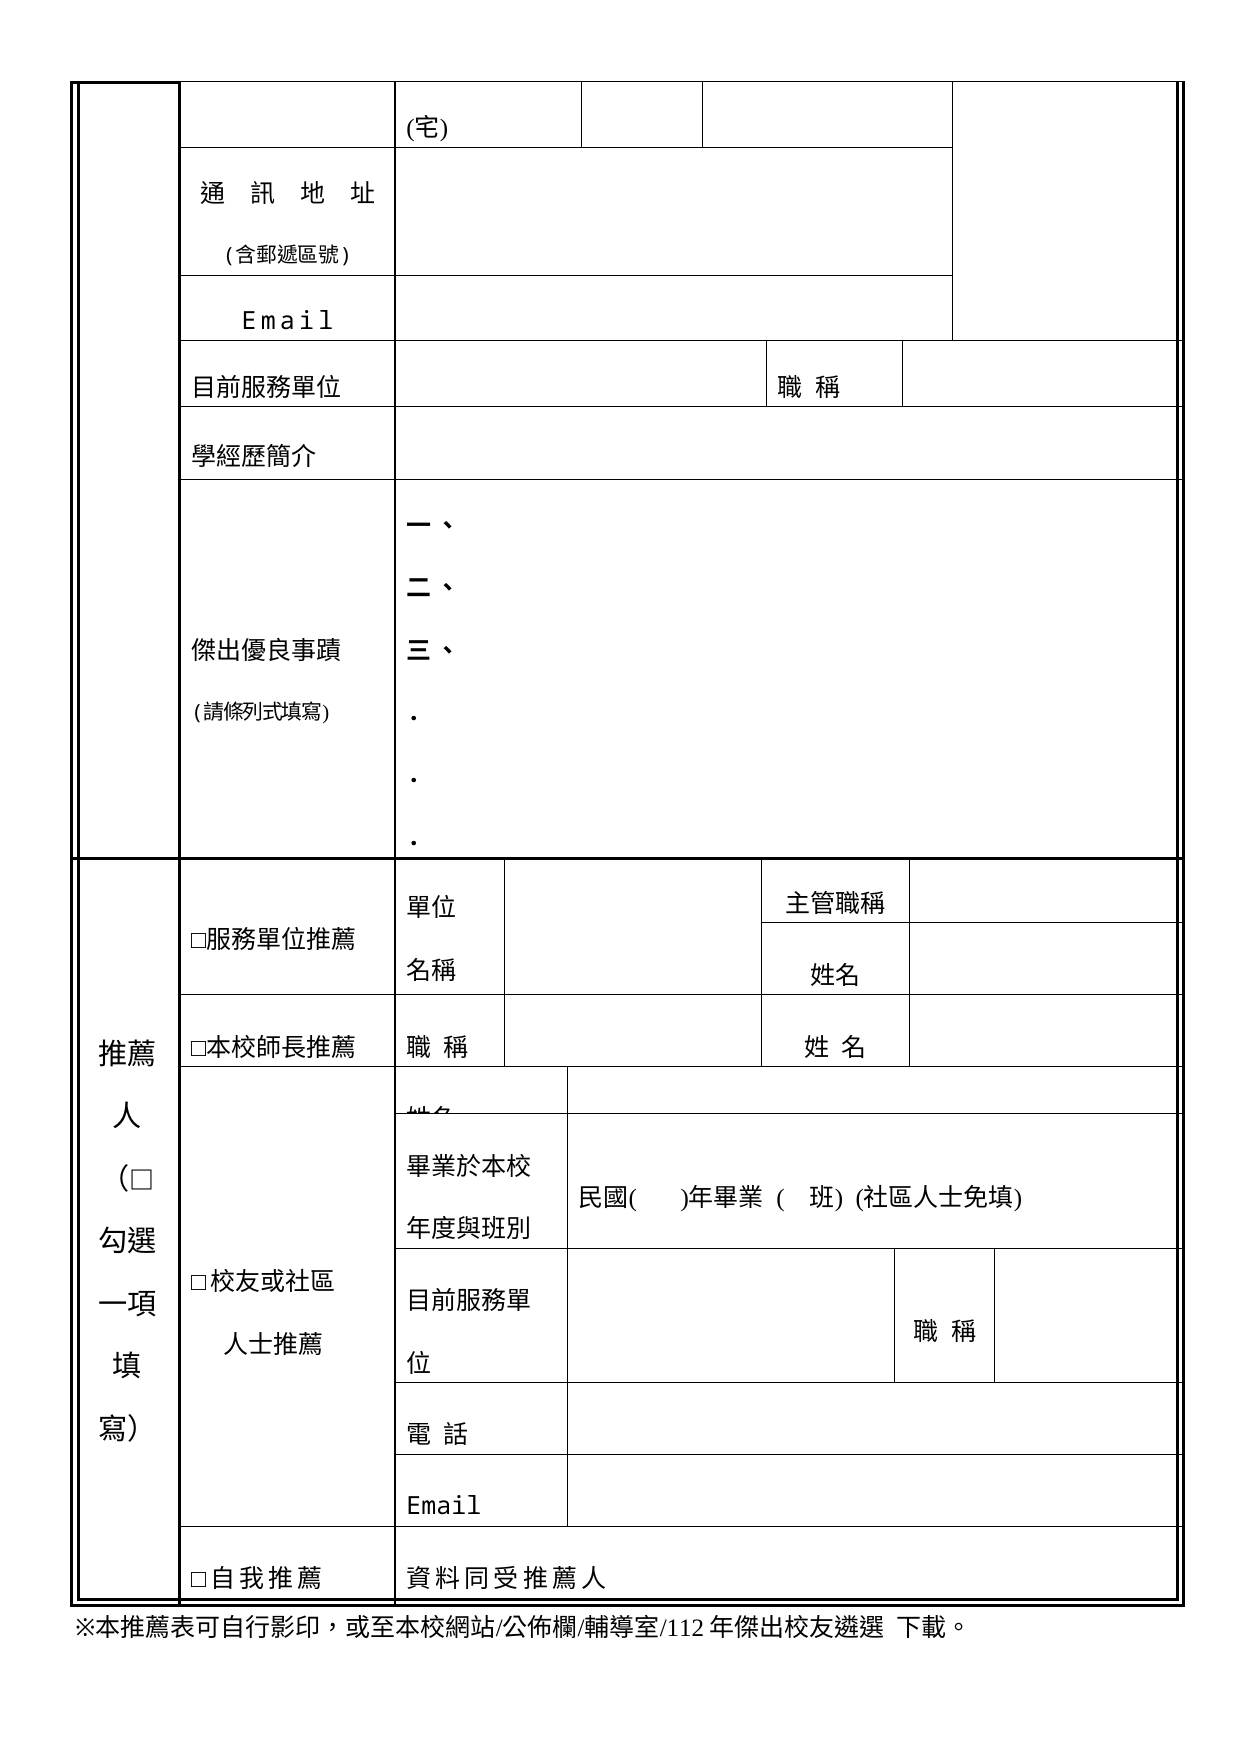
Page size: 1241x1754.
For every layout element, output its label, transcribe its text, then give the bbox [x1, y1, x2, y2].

table_cell [396, 341, 766, 406]
table_cell 民國( )年畢業 ( 班) (社區人士免填) [568, 1114, 1176, 1248]
table_cell 姓 名 [762, 995, 909, 1066]
table_cell [396, 276, 952, 340]
table_cell [910, 923, 1176, 994]
table_cell [568, 1067, 1176, 1113]
table_cell 職 稱 [895, 1249, 994, 1382]
table_cell 職 稱 [767, 341, 902, 406]
table_cell 目前服務單位 [181, 341, 394, 406]
table_cell 主管職稱 [762, 860, 909, 922]
table_cell [910, 995, 1176, 1066]
table_cell [568, 1455, 1176, 1526]
table_cell 一、 二、 三、 . . . [396, 480, 1176, 857]
table_cell 資料同受推薦人 [396, 1527, 1176, 1598]
table_cell [505, 995, 761, 1066]
table_cell 學經歷簡介 [181, 407, 394, 478]
table_cell [396, 407, 1176, 478]
table_cell 畢業於本校 年度與班別 [396, 1114, 567, 1248]
table_cell [568, 1383, 1176, 1454]
table_cell Email [181, 276, 394, 340]
table_cell 電 話 [396, 1383, 567, 1454]
table_cell 姓名 [762, 923, 909, 994]
table_cell [568, 1249, 894, 1382]
table_cell 姓名 [396, 1067, 567, 1113]
table_cell 單位 名稱 [396, 860, 504, 994]
table_cell (宅) [396, 82, 581, 147]
table_cell □服務單位推薦 [181, 860, 394, 994]
table_cell 目前服務單位 [396, 1249, 567, 1382]
table_cell [953, 82, 1176, 340]
text ※本推薦表可自行影印，或至本校網站/公佈欄/輔導室/112年傑出校友遴選 下載。 [75, 1607, 1240, 1643]
table_cell [80, 84, 178, 857]
table_cell 通 訊 地 址 (含郵遞區號) [181, 148, 394, 275]
table_cell [181, 82, 394, 147]
table_cell [903, 341, 1176, 406]
table_cell 傑出優良事蹟 (請條列式填寫) [181, 480, 394, 857]
table_cell [703, 82, 952, 147]
table_cell □校友或社區 人士推薦 [181, 1067, 394, 1526]
table_cell Email [396, 1455, 567, 1526]
table_cell [910, 860, 1176, 922]
table_cell □本校師長推薦 [181, 995, 394, 1066]
table_cell [396, 148, 952, 275]
table_cell [505, 860, 761, 994]
table_cell [582, 82, 702, 147]
table_cell 推薦人 （□勾選一項填寫） [80, 860, 178, 1598]
table_cell □自我推薦 [181, 1527, 394, 1598]
table_cell 職 稱 [396, 995, 504, 1066]
table_cell [995, 1249, 1176, 1382]
